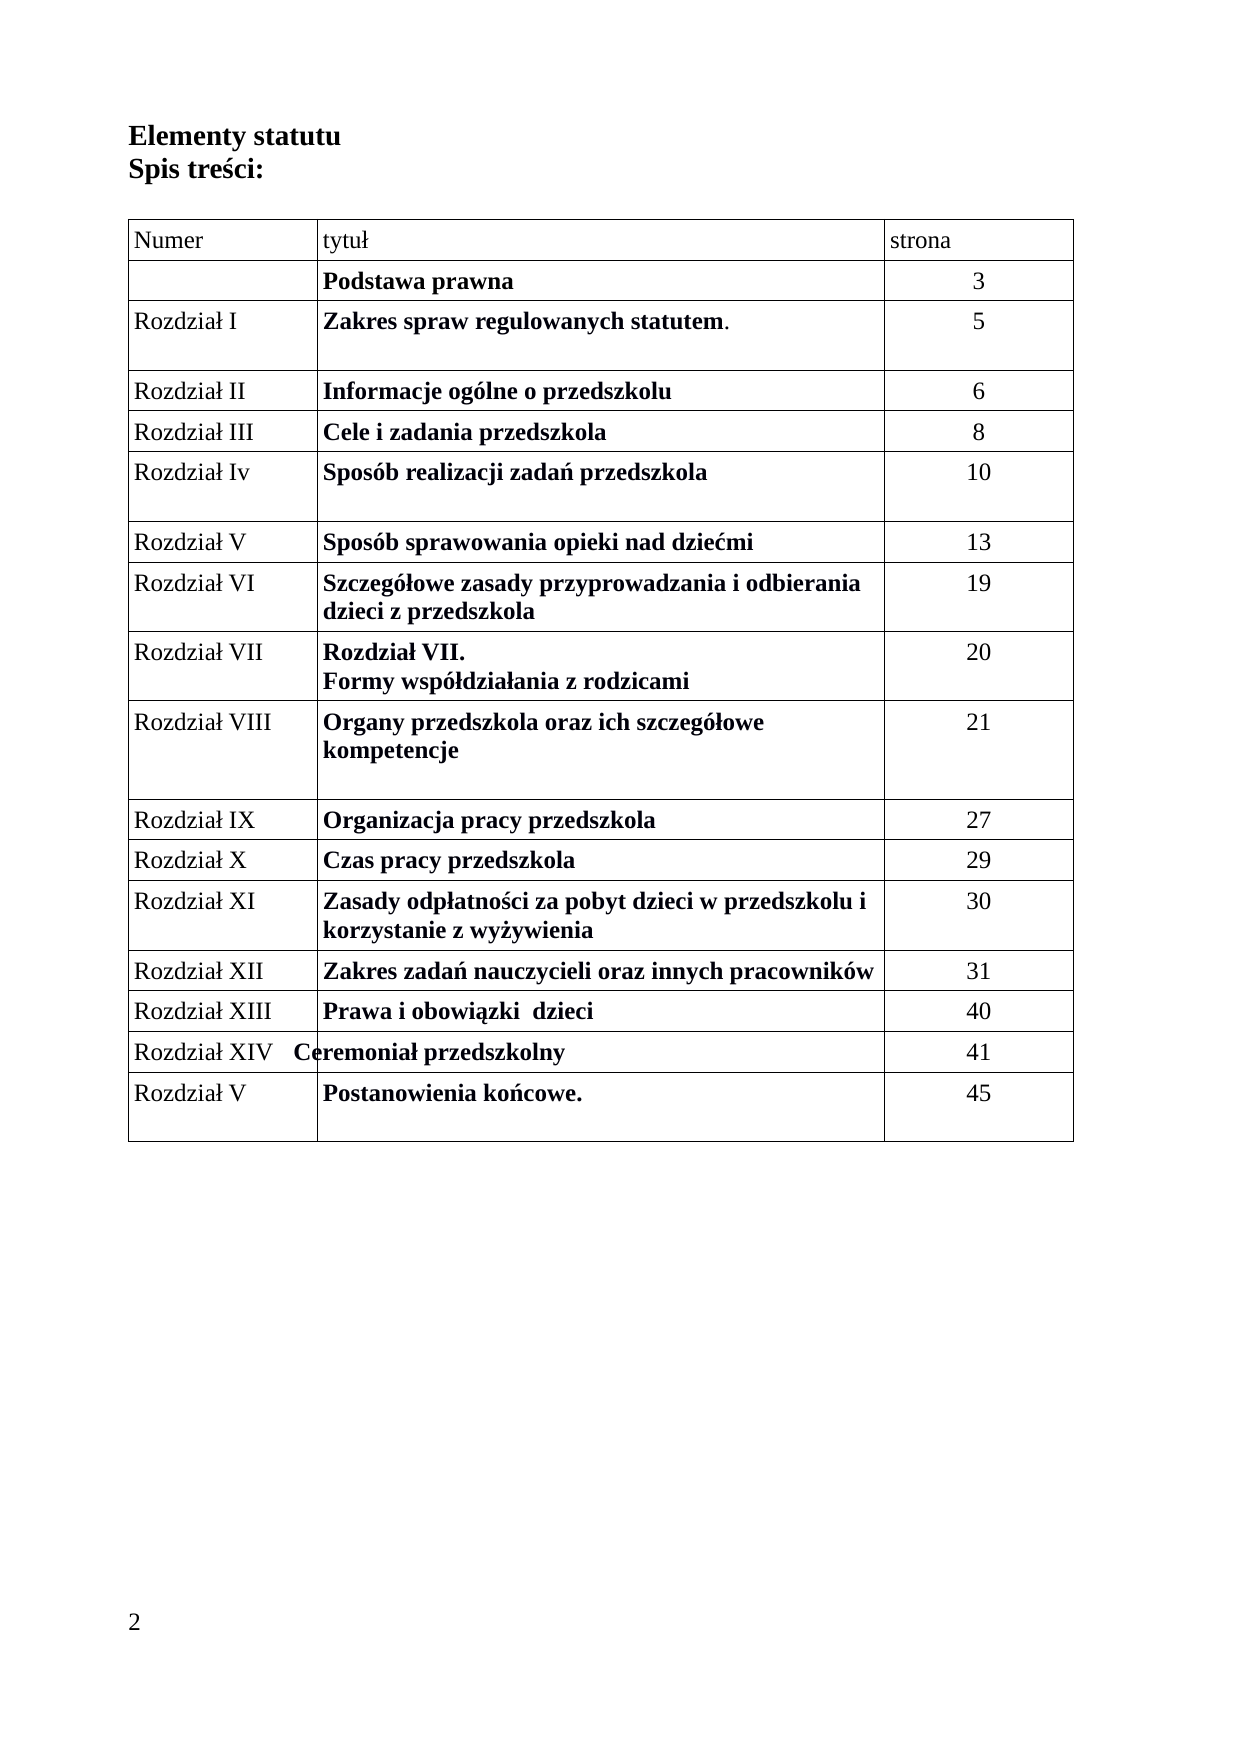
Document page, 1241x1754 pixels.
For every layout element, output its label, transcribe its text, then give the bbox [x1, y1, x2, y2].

table_header Numer [129, 220, 317, 259]
table_cell [129, 261, 317, 300]
text Spis treści: [128, 152, 1123, 185]
table_cell Rozdział V [129, 522, 317, 561]
table_cell Postanowienia końcowe. [318, 1073, 884, 1141]
table_cell Rozdział XIII [129, 991, 317, 1031]
text Elementy statutu [128, 118, 1123, 152]
table_cell 29 [885, 840, 1073, 880]
table_cell 3 [885, 261, 1073, 300]
table_cell Rozdział VII [129, 632, 317, 700]
table_cell Sposób realizacji zadań przedszkola [318, 452, 884, 521]
table_cell 5 [885, 301, 1073, 370]
table_cell 6 [885, 371, 1073, 410]
table_cell Prawa i obowiązki dzieci [318, 991, 884, 1031]
table_cell 13 [885, 522, 1073, 561]
table_cell 10 [885, 452, 1073, 521]
table_cell Organy przedszkola oraz ich szczegółowe kompetencje [318, 701, 884, 798]
table_cell Rozdział XIV [129, 1032, 317, 1072]
table_header strona [885, 220, 1073, 259]
table_cell Zakres zadań nauczycieli oraz innych pracowników [318, 951, 884, 990]
table_cell Rozdział II [129, 371, 317, 410]
table_cell Czas pracy przedszkola [318, 840, 884, 880]
table_cell 8 [885, 411, 1073, 451]
table_cell Rozdział VIII [129, 701, 317, 798]
table_header tytuł [318, 220, 884, 259]
table_cell 40 [885, 991, 1073, 1031]
table_cell Rozdział X [129, 840, 317, 880]
table_cell 41 [885, 1032, 1073, 1072]
table_cell 19 [885, 563, 1073, 631]
table_cell Rozdział XII [129, 951, 317, 990]
table_cell Rozdział XI [129, 881, 317, 949]
table_cell Sposób sprawowania opieki nad dziećmi [318, 522, 884, 561]
table_cell 21 [885, 701, 1073, 798]
table_cell 31 [885, 951, 1073, 990]
table_cell Rozdział III [129, 411, 317, 451]
table_cell Informacje ogólne o przedszkolu [318, 371, 884, 410]
table_cell Rozdział VII. Formy współdziałania z rodzicami [318, 632, 884, 700]
table_cell Rozdział I [129, 301, 317, 370]
table_cell Organizacja pracy przedszkola [318, 800, 884, 839]
table_cell Rozdział IX [129, 800, 317, 839]
table_cell Rozdział V [129, 1073, 317, 1141]
table_cell Cele i zadania przedszkola [318, 411, 884, 451]
table_cell Podstawa prawna [318, 261, 884, 300]
table_cell 45 [885, 1073, 1073, 1141]
table_cell Zasady odpłatności za pobyt dzieci w przedszkolu i korzystanie z wyżywienia [318, 881, 884, 949]
table_cell 30 [885, 881, 1073, 949]
table_cell 27 [885, 800, 1073, 839]
table_cell Rozdział VI [129, 563, 317, 631]
table_cell Rozdział Iv [129, 452, 317, 521]
table_cell Ceremoniał przedszkolny [318, 1032, 884, 1072]
table_cell 20 [885, 632, 1073, 700]
table_cell Zakres spraw regulowanych statutem. [318, 301, 884, 370]
table_cell Szczegółowe zasady przyprowadzania i odbierania dzieci z przedszkola [318, 563, 884, 631]
